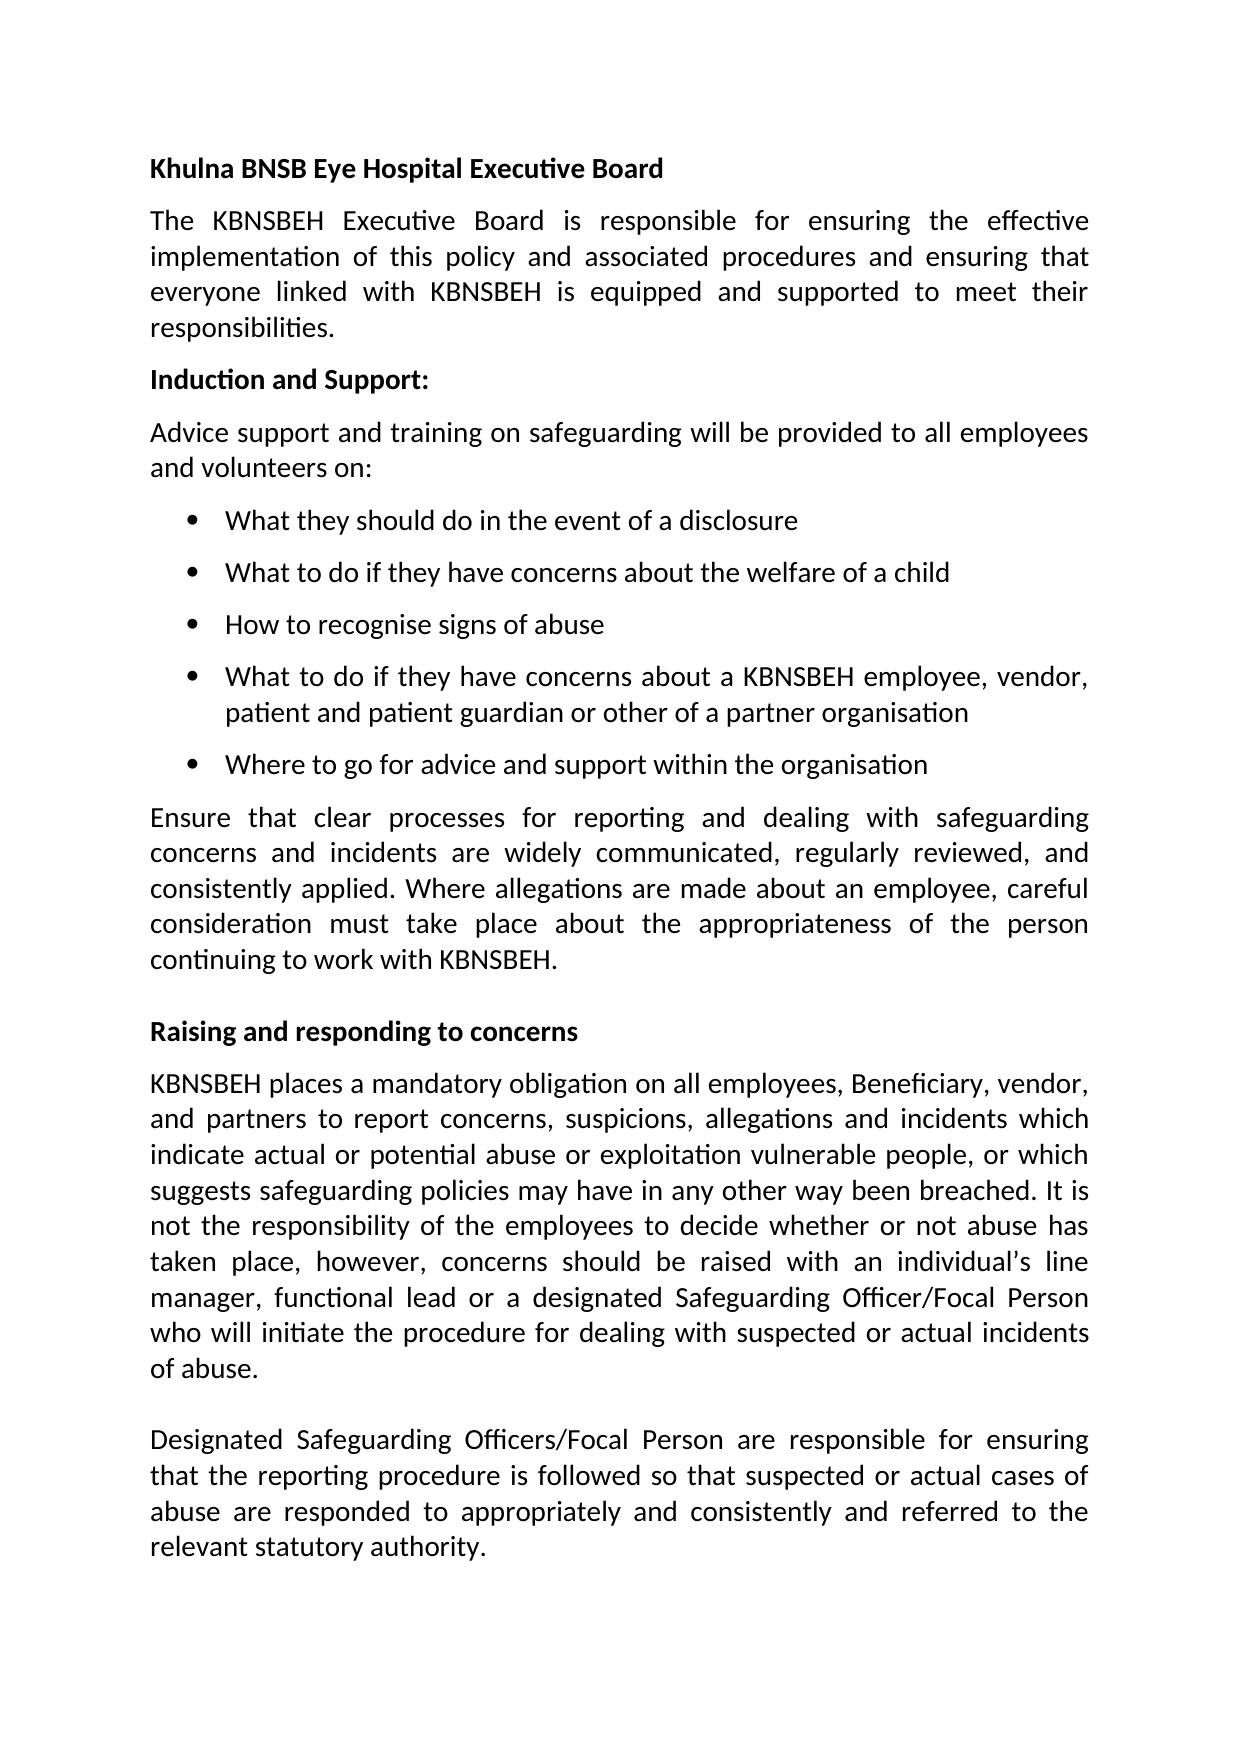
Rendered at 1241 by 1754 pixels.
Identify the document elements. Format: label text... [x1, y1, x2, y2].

list What to do if they have concerns about the welfare of a child [187, 554, 1090, 589]
list What to do if they have concerns about a KBNSBEH employee, vendor, patient and patient guardian or other of a partner organisation [187, 658, 1090, 730]
list How to recognise signs of abuse [187, 606, 1090, 642]
text Raising and responding to concerns [150, 1013, 1090, 1048]
text Ensure that clear processes for reporting and dealing with safeguarding concerns and incidents are widely communicated, regularly reviewed, and consistently applied. Where allegations are made about an employee, careful consideration must take place about the appropriateness of the person continuing to work with KBNSBEH. [150, 799, 1090, 977]
text Khulna BNSB Eye Hospital Executive Board [150, 150, 1090, 186]
text Induction and Support: [150, 361, 1090, 397]
text The KBNSBEH Executive Board is responsible for ensuring the effective implementation of this policy and associated procedures and ensuring that everyone linked with KBNSBEH is equipped and supported to meet their responsibilities. [150, 202, 1090, 345]
text Advice support and training on safeguarding will be provided to all employees and volunteers on: [150, 414, 1090, 485]
list What they should do in the event of a disclosure [187, 502, 1090, 537]
text KBNSBEH places a mandatory obligation on all employees, Beneficiary, vendor, and partners to report concerns, suspicions, allegations and incidents which indicate actual or potential abuse or exploitation vulnerable people, or which suggests safeguarding policies may have in any other way been breached. It is not the responsibility of the employees to decide whether or not abuse has taken place, however, concerns should be raised with an individual’s line manager, functional lead or a designated Safeguarding Officer/Focal Person who will initiate the procedure for dealing with suspected or actual incidents of abuse. [150, 1065, 1090, 1386]
list Where to go for advice and support within the organisation [187, 746, 1090, 782]
text Designated Safeguarding Officers/Focal Person are responsible for ensuring that the reporting procedure is followed so that suspected or actual cases of abuse are responded to appropriately and consistently and referred to the relevant statutory authority. [150, 1421, 1090, 1564]
